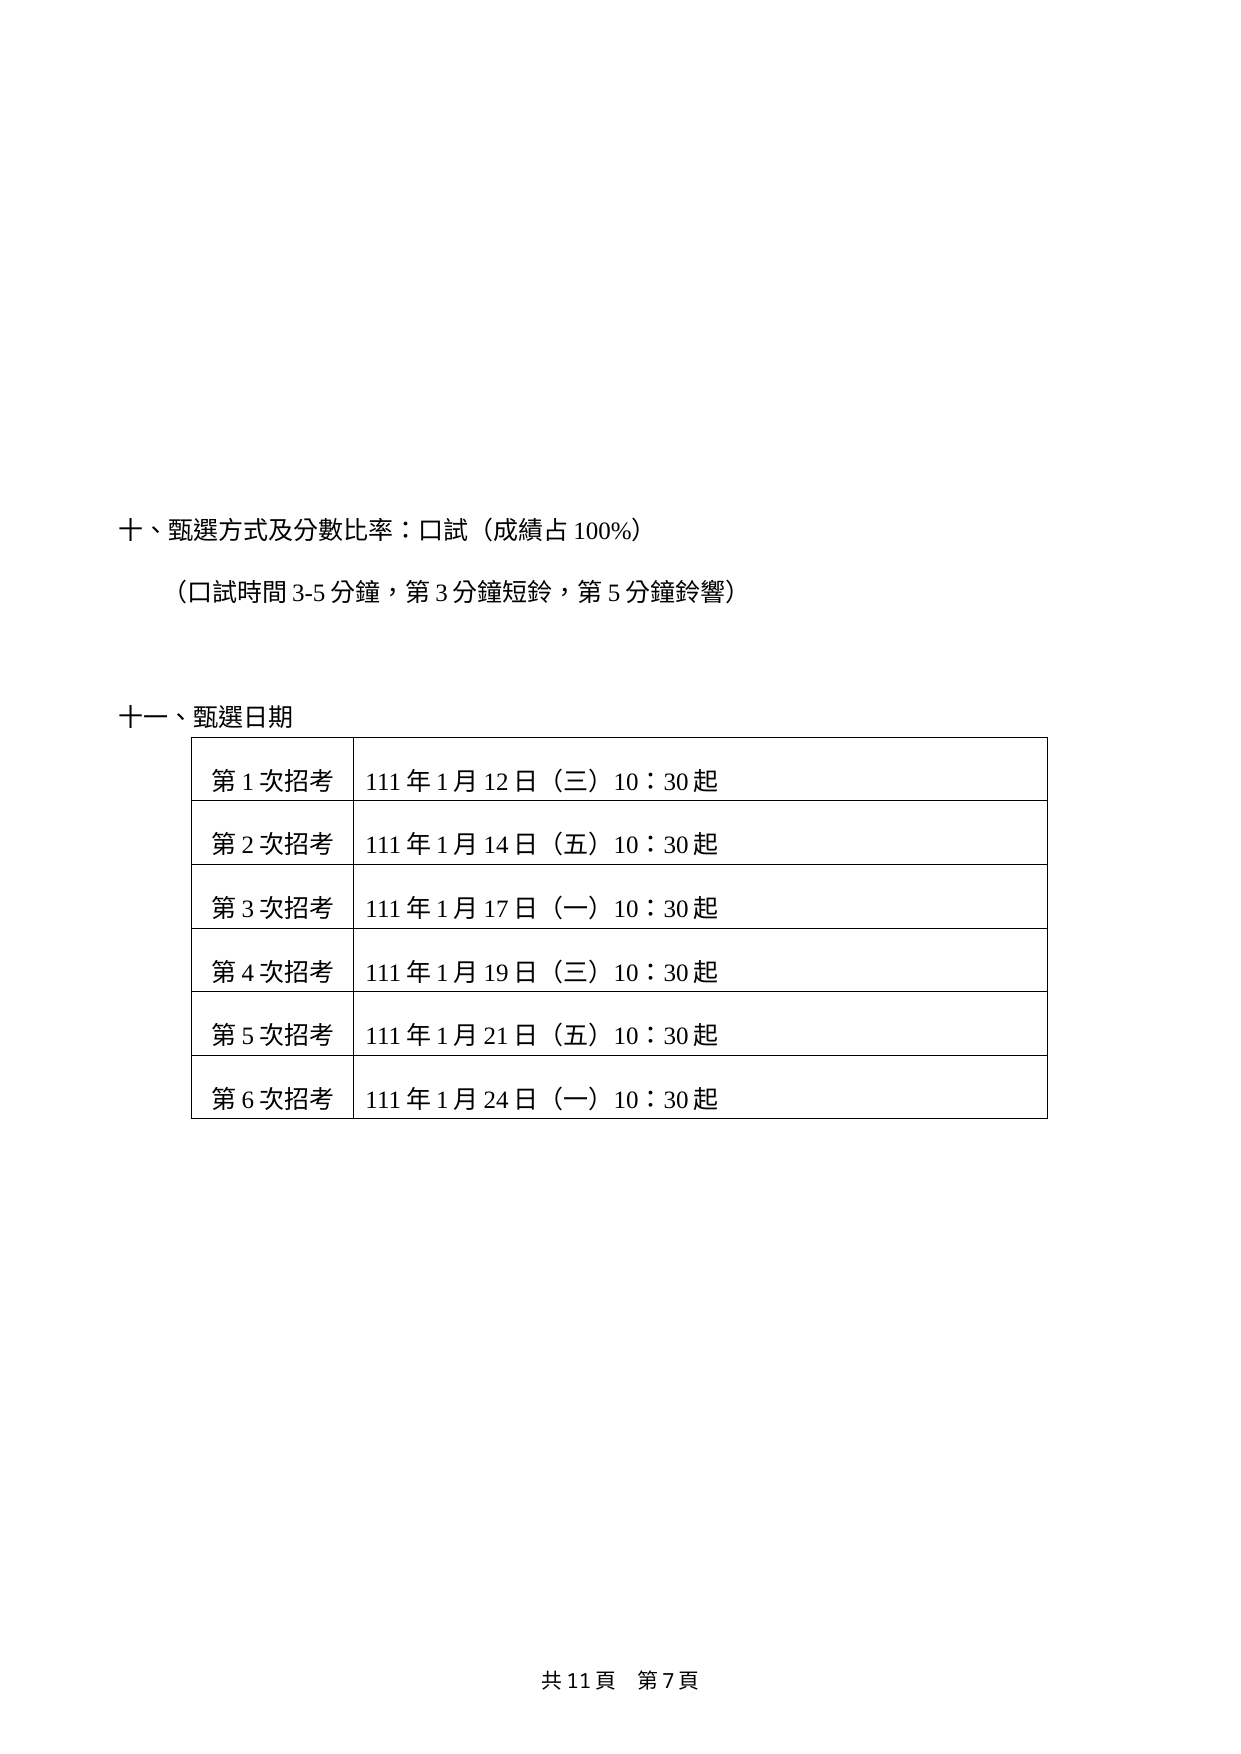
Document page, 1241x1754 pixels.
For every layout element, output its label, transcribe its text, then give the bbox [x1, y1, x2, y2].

table_cell 第3次招考 [192, 865, 353, 927]
table_cell 111年1月14日（五）10：30起 [354, 801, 1047, 864]
table_cell 111年1月24日（一）10：30起 [354, 1056, 1047, 1118]
table_cell 第4次招考 [192, 929, 353, 991]
table_header 第1次招考 [192, 738, 353, 800]
table_cell 第6次招考 [192, 1056, 353, 1118]
text 十、甄選方式及分數比率：口試（成績占100%） （口試時間3-5分鐘，第3分鐘短鈴，第5分鐘鈴響） [118, 487, 1122, 612]
table_cell 111年1月19日（三）10：30起 [354, 929, 1047, 991]
table_cell 111年1月17日（一）10：30起 [354, 865, 1047, 927]
table_cell 第5次招考 [192, 992, 353, 1054]
table_header 111年1月12日（三）10：30起 [354, 738, 1047, 800]
text 十一、甄選日期 [118, 674, 1122, 737]
table_cell 111年1月21日（五）10：30起 [354, 992, 1047, 1054]
table_cell 第2次招考 [192, 801, 353, 864]
